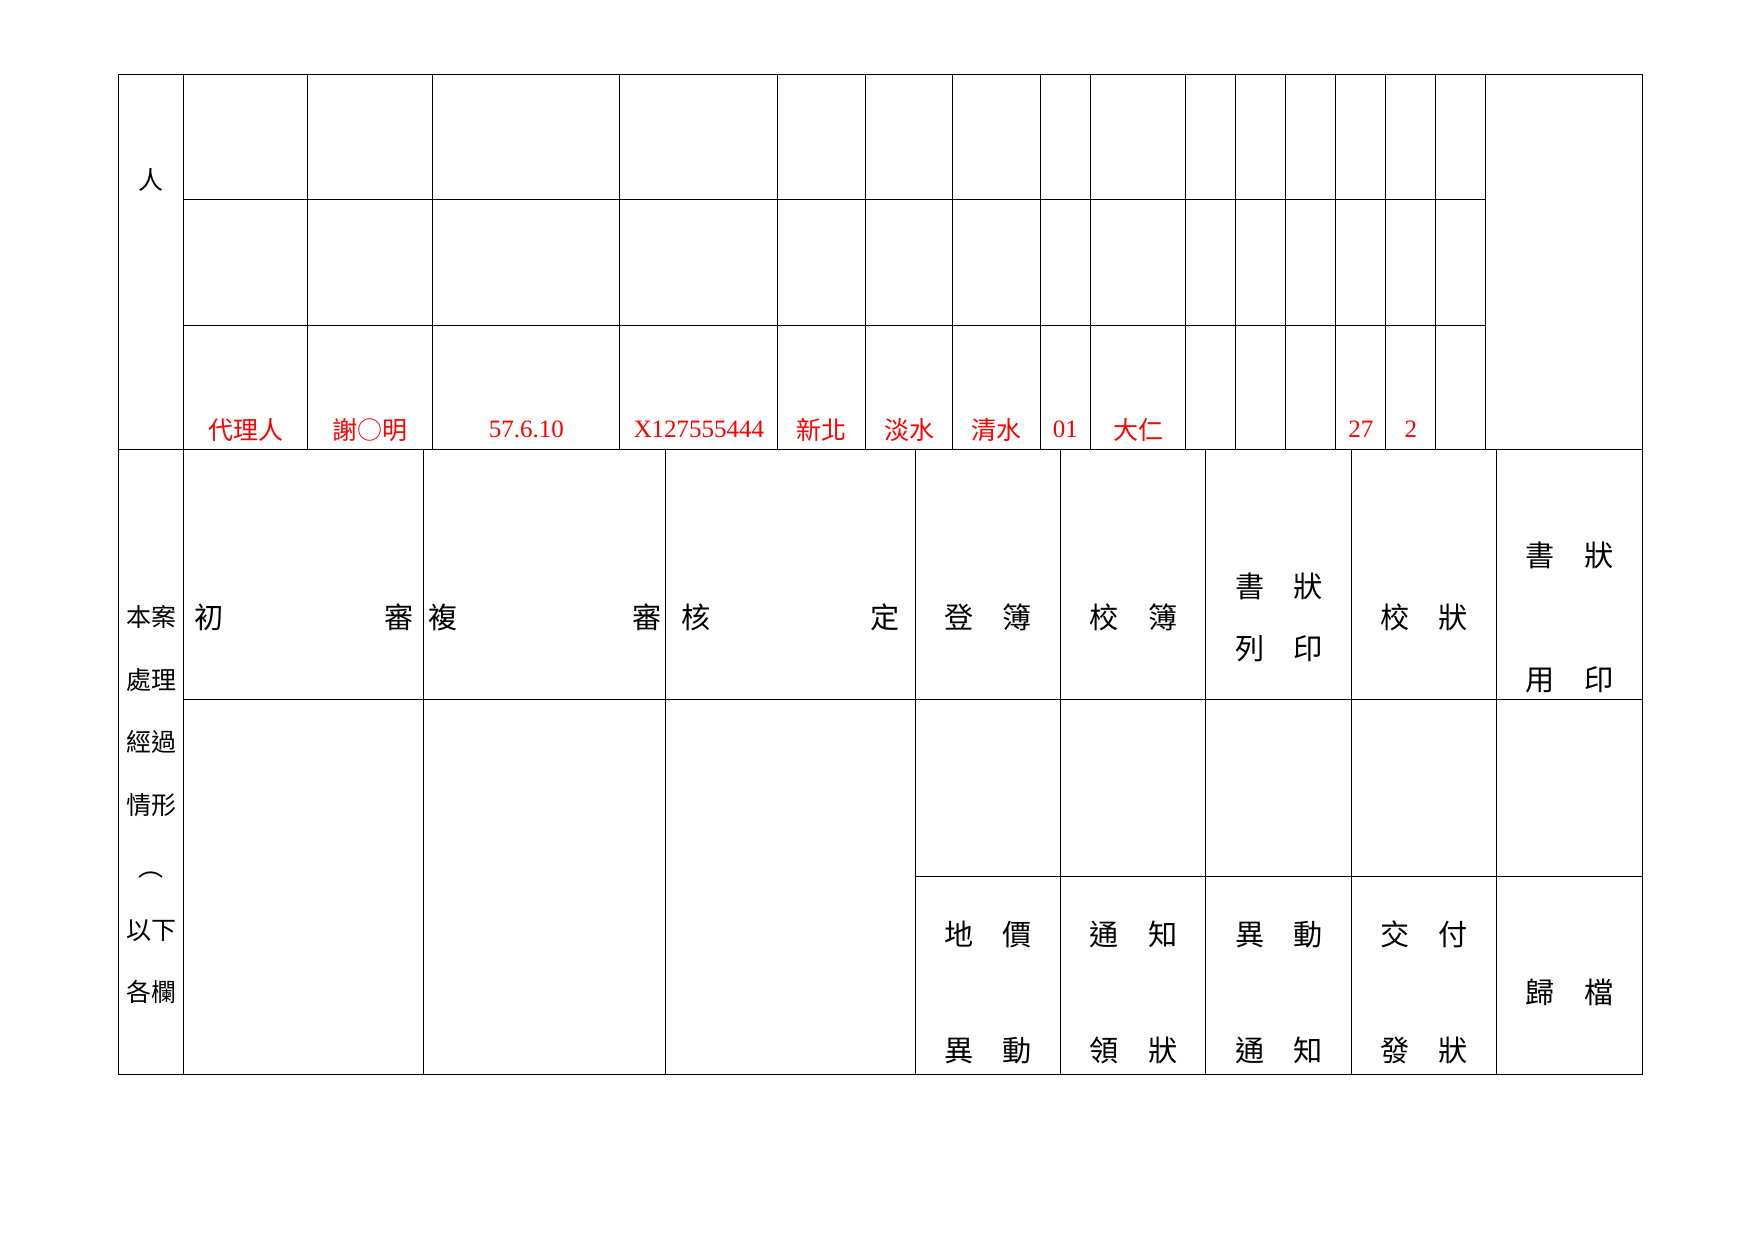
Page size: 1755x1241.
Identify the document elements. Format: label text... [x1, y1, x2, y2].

table_cell 校 簿 [1061, 450, 1205, 699]
table_cell [1386, 200, 1435, 325]
table_cell [1186, 75, 1235, 199]
table_cell 本案處理經過情形︵ 以下各欄 申請人請勿填寫 ︶ [119, 450, 183, 1074]
table_cell 謝○明 [308, 326, 432, 449]
table_cell [1336, 75, 1385, 199]
table_cell [778, 200, 865, 325]
table_cell [953, 200, 1040, 325]
table_cell [866, 75, 952, 199]
table_cell X127555444 [620, 326, 777, 449]
table_cell [1236, 75, 1285, 199]
table_cell [1286, 200, 1335, 325]
table_cell 地 價 異 動 [916, 877, 1060, 1074]
table_cell [1186, 200, 1235, 325]
table_cell 人 [119, 75, 183, 449]
table_cell [1352, 700, 1496, 876]
table_cell [1041, 200, 1090, 325]
table_cell [184, 700, 423, 1074]
table_cell 登 簿 [916, 450, 1060, 699]
table_cell 新北 [778, 326, 865, 449]
table_cell 初 審 [184, 450, 423, 699]
table_cell [184, 200, 307, 325]
table_cell [1091, 200, 1185, 325]
table_cell 書 狀 列 印 [1206, 450, 1351, 699]
table_cell [308, 75, 432, 199]
table_cell [778, 75, 865, 199]
table_cell [1236, 326, 1285, 449]
table_cell [866, 200, 952, 325]
table_cell 大仁 [1091, 326, 1185, 449]
table_cell [1286, 326, 1335, 449]
table_cell [620, 75, 777, 199]
table_cell [1286, 75, 1335, 199]
table_cell [1061, 700, 1205, 876]
table_cell [1436, 75, 1485, 199]
table_cell 通 知 領 狀 [1061, 877, 1205, 1074]
table_cell 57.6.10 [433, 326, 619, 449]
table_cell [916, 700, 1060, 876]
table_cell 異 動 通 知 [1206, 877, 1351, 1074]
table_cell [1336, 200, 1385, 325]
table_cell 核 定 [666, 450, 915, 699]
table_cell [1497, 700, 1642, 876]
table_cell [433, 75, 619, 199]
table_cell [1186, 326, 1235, 449]
table_cell [620, 200, 777, 325]
table_cell [1236, 200, 1285, 325]
table_cell [953, 75, 1040, 199]
table_cell [666, 700, 915, 1074]
table_cell 交 付 發 狀 [1352, 877, 1496, 1074]
table_cell 2 [1386, 326, 1435, 449]
table_cell [1436, 326, 1485, 449]
table_cell [308, 200, 432, 325]
table_cell 書 狀 用 印 [1497, 450, 1642, 699]
table_cell 複 審 [424, 450, 665, 699]
table_cell 清水 [953, 326, 1040, 449]
table_cell [1206, 700, 1351, 876]
table_cell 01 [1041, 326, 1090, 449]
table_cell 代理人 [184, 326, 307, 449]
table_cell 校 狀 [1352, 450, 1496, 699]
table_cell 27 [1336, 326, 1385, 449]
table_cell 歸 檔 [1497, 877, 1642, 1074]
table_cell 淡水 [866, 326, 952, 449]
table_cell [1436, 200, 1485, 325]
table_cell [1041, 75, 1090, 199]
table_cell [1486, 75, 1642, 449]
table_cell [1386, 75, 1435, 199]
table_cell [433, 200, 619, 325]
table_cell [424, 700, 665, 1074]
table_cell [184, 75, 307, 199]
table_cell [1091, 75, 1185, 199]
